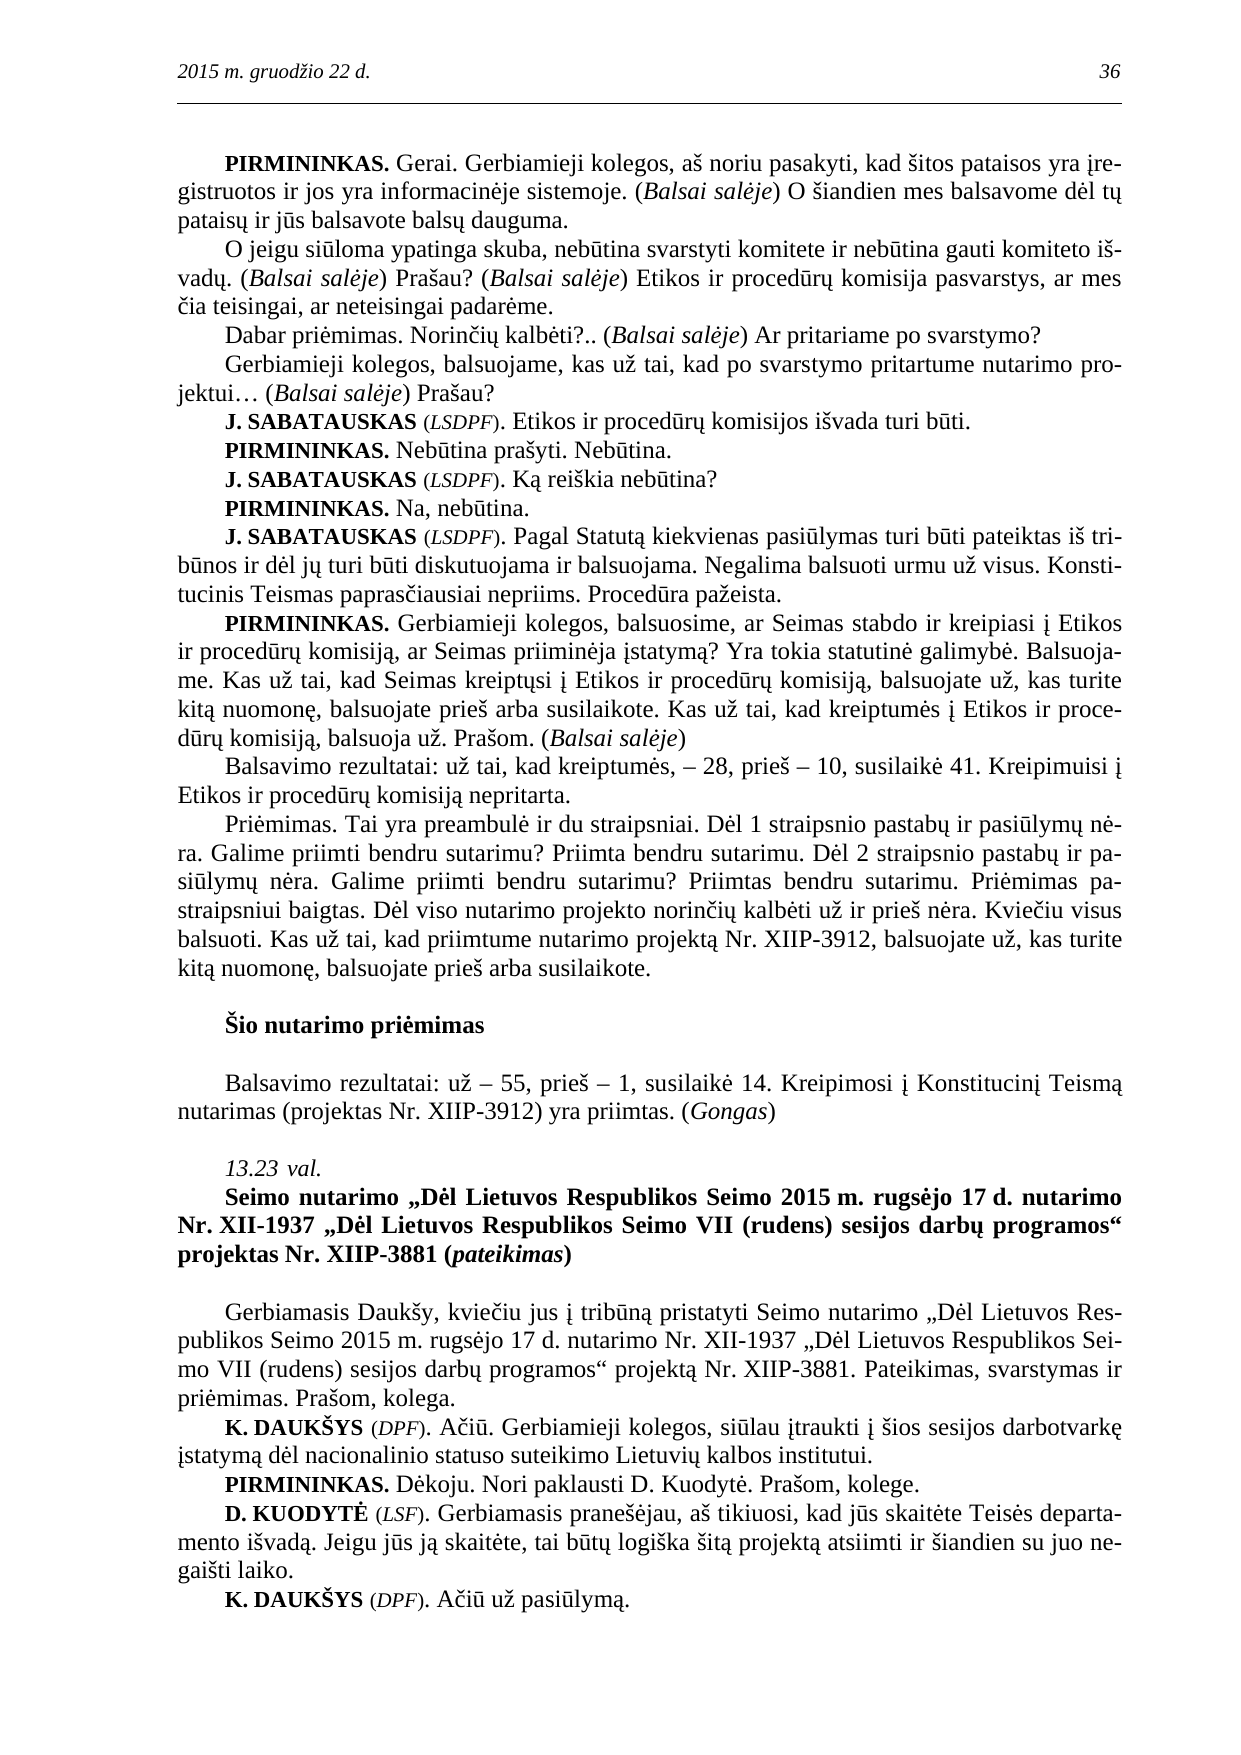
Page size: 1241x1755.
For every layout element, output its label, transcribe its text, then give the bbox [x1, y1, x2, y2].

text PIRMININKAS. Na, ne­bū­ti­na. [177, 493, 1122, 521]
text PIRMININKAS. Dė­ko­ju. No­ri pa­klaus­ti D. Kuo­dy­tė. Pra­šom, ko­le­ge. [177, 1469, 1122, 1498]
text J. SABATAUSKAS (LSDPF). Eti­kos ir pro­ce­dū­rų ko­mi­si­jos iš­va­da tu­ri bū­ti. [177, 406, 1122, 435]
text Ger­bia­mie­ji ko­le­gos, bal­suo­ja­me, kas už tai, kad po svars­ty­mo pri­tar­tu­me nu­ta­ri­mo pro­jek­tui… (Bal­sai sa­lė­je) Pra­šau? [177, 349, 1122, 406]
text Bal­sa­vi­mo re­zul­ta­tai: už – 55, prieš – 1, su­si­lai­kė 14. Krei­pi­mo­si į Kon­sti­tu­ci­nį Teis­mą nu­ta­ri­mas (pro­jek­tas Nr. XIIP-3912) yra pri­im­tas. (Gon­gas) [177, 1068, 1122, 1125]
text Ger­bia­ma­sis Dauk­šy, kvie­čiu jus į tri­bū­ną pri­sta­ty­ti Sei­mo nu­ta­ri­mo „Dėl Lie­tu­vos Res­pub­li­kos Sei­mo 2015 m. rug­sė­jo 17 d. nu­ta­ri­mo Nr. XII-1937 „Dėl Lie­tu­vos Res­pub­li­kos Sei­mo VII (ru­dens) se­si­jos dar­bų pro­gra­mos“ pro­jek­tą Nr. XIIP-3881. Pa­tei­ki­mas, svars­ty­mas ir pri­ėmi­mas. Pra­šom, ko­le­ga. [177, 1297, 1122, 1412]
text J. SABATAUSKAS (LSDPF). Ką reiš­kia ne­bū­ti­na? [177, 464, 1122, 493]
text Da­bar pri­ėmi­mas. No­rin­čių kal­bė­ti?.. (Bal­sai sa­lė­je) Ar pri­ta­ria­me po svars­ty­mo? [177, 320, 1122, 349]
text D. KUODYTĖ (LSF). Ger­bia­ma­sis pra­ne­šė­jau, aš ti­kiuo­si, kad jūs skai­tė­te Tei­sės de­par­ta­men­to iš­va­dą. Jei­gu jūs ją skai­tė­te, tai bū­tų lo­giš­ka ši­tą pro­jek­tą at­si­im­ti ir šian­dien su juo ne­gaiš­ti lai­ko. [177, 1498, 1122, 1584]
text K. DAUKŠYS (DPF). Ačiū. Ger­bia­mie­ji ko­le­gos, siū­lau įtrauk­ti į šios se­si­jos dar­bo­tvarkę įsta­ty­mą dėl na­cio­na­li­nio sta­tu­so su­tei­ki­mo Lie­tu­vių kal­bos ins­ti­tu­tui. [177, 1412, 1122, 1469]
text PIRMININKAS. Ne­bū­ti­na pra­šy­ti. Ne­bū­ti­na. [177, 435, 1122, 464]
text Pri­ėmi­mas. Tai yra pre­am­bu­lė ir du straips­niai. Dėl 1 straips­nio pa­sta­bų ir pa­siū­ly­mų nė­ra. Ga­li­me pri­im­ti ben­dru su­ta­ri­mu? Pri­im­ta ben­dru su­ta­ri­mu. Dėl 2 straips­nio pa­sta­bų ir pa­siū­ly­mų nė­ra. Ga­li­me pri­im­ti ben­dru su­ta­ri­mu? Pri­im­tas ben­dru su­ta­ri­mu. Pri­ėmi­mas pa­straips­niui baig­tas. Dėl vi­so nu­ta­ri­mo pro­jek­to no­rin­čių kal­bė­ti už ir prieš nė­ra. Kvie­čiu vi­sus bal­suo­ti. Kas už tai, kad pri­im­tu­me nu­ta­ri­mo pro­jek­tą Nr. XIIP-3912, bal­suo­ja­te už, kas tu­ri­te ki­tą nuo­mo­nę, bal­suo­ja­te prieš ar­ba su­si­lai­ko­te. [177, 809, 1122, 981]
text PIRMININKAS. Ge­rai. Ger­bia­mie­ji ko­le­gos, aš no­riu pa­sa­ky­ti, kad ši­tos pa­tai­sos yra įre­gist­ruo­tos ir jos yra in­for­ma­ci­nė­je sis­te­mo­je. (Bal­sai sa­lė­je) O šian­dien mes bal­sa­vo­me dėl tų pa­tai­sų ir jūs bal­sa­vo­te bal­sų dau­gu­ma. [177, 148, 1122, 234]
text 13.23 val. [224, 1154, 1122, 1182]
text Šio nu­ta­ri­mo pri­ėmi­mas [177, 1010, 1122, 1039]
text K. DAUKŠYS (DPF). Ačiū už pa­siū­ly­mą. [177, 1584, 1122, 1613]
text O jei­gu siū­lo­ma ypa­tin­ga sku­ba, ne­bū­ti­na svars­ty­ti ko­mi­te­te ir ne­bū­ti­na gau­ti ko­mi­te­to iš­va­dų. (Bal­sai sa­lė­je) Pra­šau? (Bal­sai sa­lė­je) Eti­kos ir pro­ce­dū­rų ko­mi­si­ja pa­svars­tys, ar mes čia tei­sin­gai, ar ne­tei­sin­gai pa­da­rė­me. [177, 234, 1122, 320]
text J. SABATAUSKAS (LSDPF). Pa­gal Sta­tu­tą kiek­vie­nas pa­siū­ly­mas tu­ri bū­ti pa­teik­tas iš tri­bū­nos ir dėl jų tu­ri bū­ti dis­ku­tuo­ja­ma ir bal­suo­ja­ma. Ne­ga­li­ma bal­suo­ti ur­mu už vi­sus. Kon­sti­tu­ci­nis Teis­mas pa­pras­čiau­siai ne­pri­ims. Pro­ce­dū­ra pa­žeis­ta. [177, 521, 1122, 608]
text PIRMININKAS. Ger­bia­mie­ji ko­le­gos, bal­suo­si­me, ar Sei­mas stab­do ir krei­pia­si į Eti­kos ir pro­ce­dū­rų ko­mi­si­ją, ar Sei­mas pri­imi­nė­ja įsta­ty­mą? Yra to­kia sta­tu­ti­nė ga­li­my­bė. Bal­suo­ja­me. Kas už tai, kad Sei­mas kreip­tų­si į Eti­kos ir pro­ce­dū­rų ko­mi­si­ją, bal­suo­ja­te už, kas tu­ri­te ki­tą nuo­mo­nę, bal­suo­ja­te prieš ar­ba su­si­lai­ko­te. Kas už tai, kad kreip­tu­mės į Eti­kos ir pro­ce­dū­rų ko­mi­si­ją, bal­suo­ja už. Pra­šom. (Bal­sai sa­lė­je) [177, 608, 1122, 751]
text Bal­sa­vi­mo re­zul­ta­tai: už tai, kad kreip­tu­mės, – 28, prieš – 10, su­si­lai­kė 41. Krei­pi­mui­si į Eti­kos ir pro­ce­dū­rų ko­mi­si­ją ne­pri­tar­ta. [177, 751, 1122, 809]
text Sei­mo nu­ta­ri­mo „Dėl Lie­tu­vos Res­pub­li­kos Sei­mo 2015 m. rug­sė­jo 17 d. nu­ta­ri­mo Nr. XII-1937 „Dėl Lie­tu­vos Res­pub­li­kos Sei­mo VII (ru­dens) se­si­jos dar­bų pro­gra­mos“ pro­jek­tas Nr. XIIP-3881 (pa­tei­ki­mas) [177, 1182, 1122, 1268]
